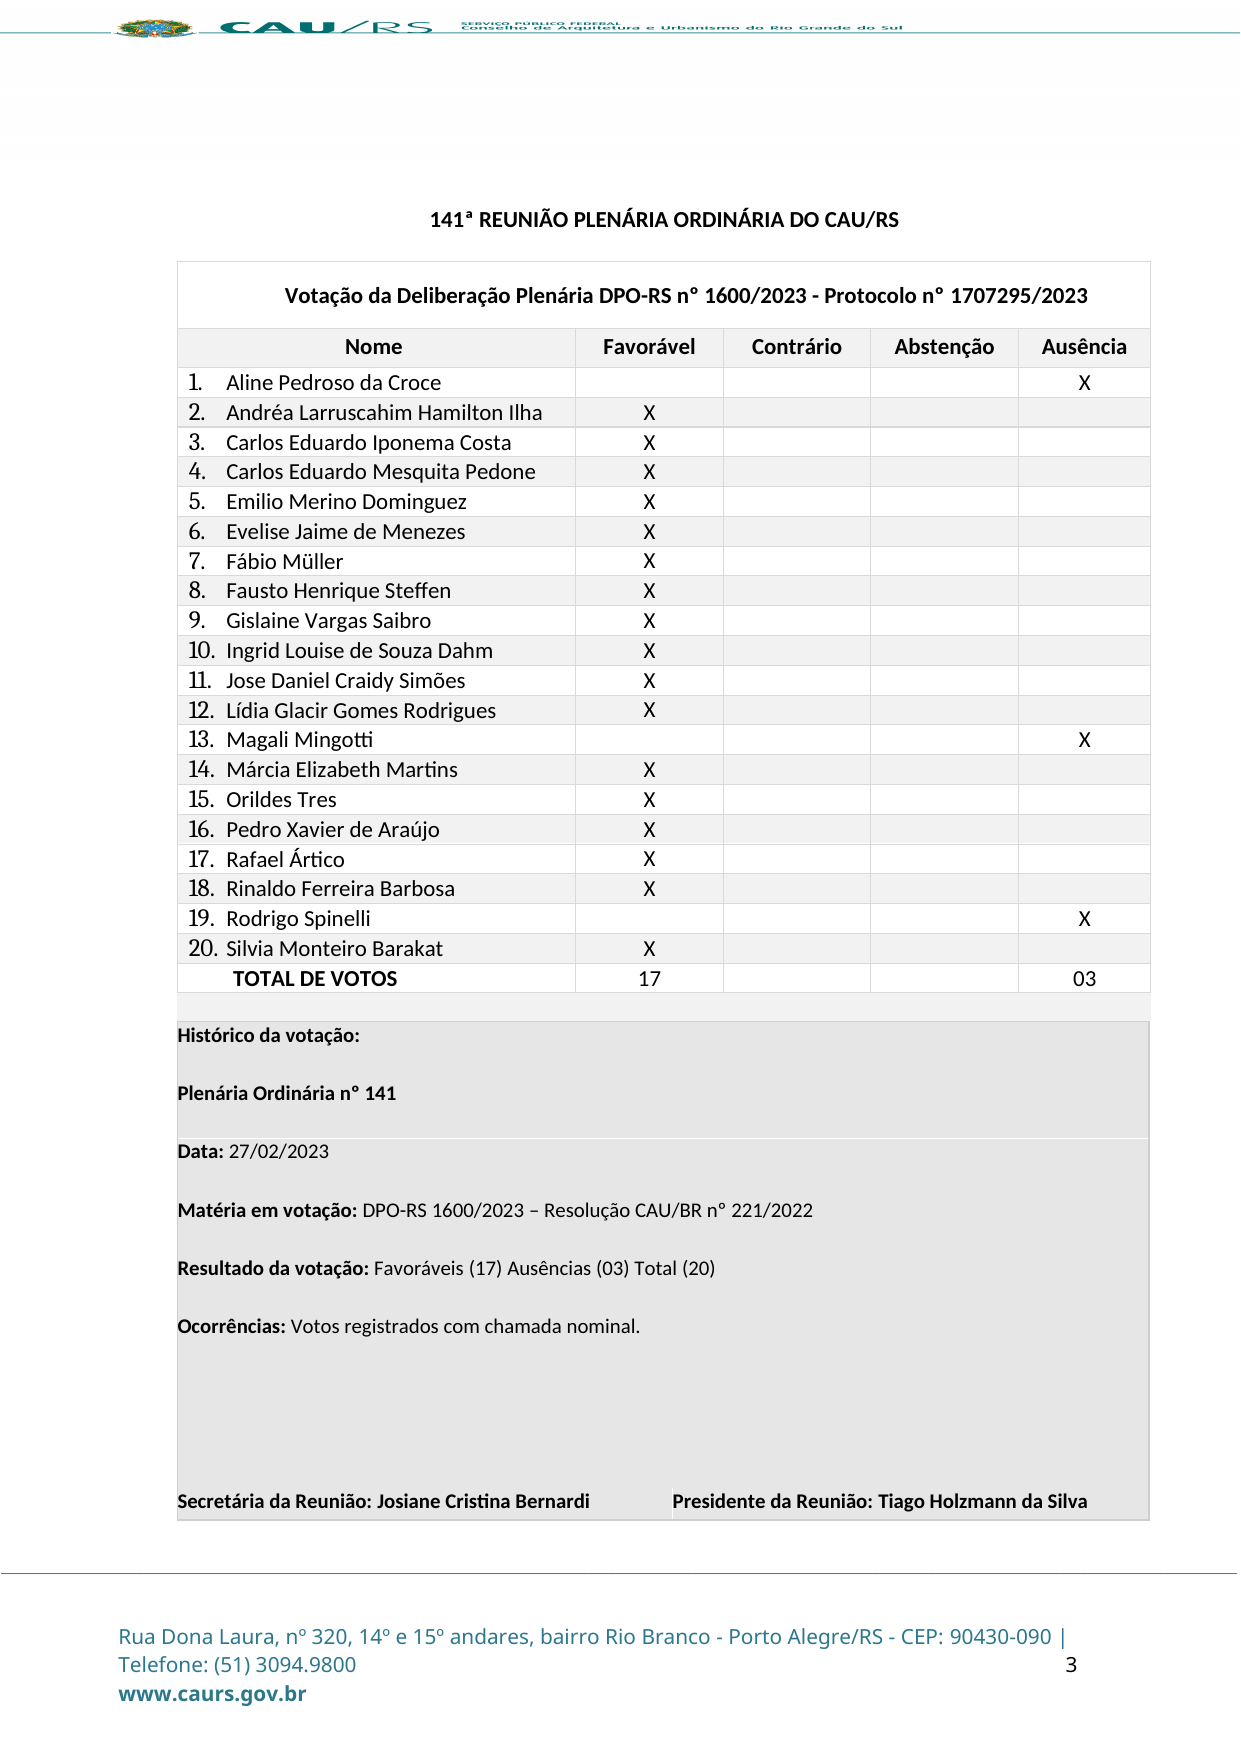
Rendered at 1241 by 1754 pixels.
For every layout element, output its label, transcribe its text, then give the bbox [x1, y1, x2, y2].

table_cell [871, 964, 1018, 992]
table_cell [724, 457, 870, 486]
table_cell Abstenção [871, 329, 1018, 367]
table_cell 03 [1019, 964, 1150, 992]
table_cell [724, 368, 870, 397]
table_cell X [576, 547, 723, 575]
table_cell [724, 547, 870, 575]
table_cell [871, 934, 1018, 963]
table_cell [724, 666, 870, 694]
table_cell [576, 368, 723, 397]
table_cell Resultado da votação: Favoráveis (17) Ausências (03) Total (20) [178, 1255, 1148, 1313]
table_cell Rafael Ártico [178, 845, 575, 873]
text 141ª REUNIÃO PLENÁRIA ORDINÁRIA DO CAU/RS [177, 205, 1152, 233]
table_cell [724, 398, 870, 426]
table_cell Nome [178, 329, 575, 367]
table_cell [724, 725, 870, 754]
table_cell [871, 517, 1018, 546]
table_cell Presidente da Reunião: Tiago Holzmann da Silva [673, 1488, 1148, 1519]
table_cell X [1019, 368, 1150, 397]
table_header Votação da Deliberação Plenária DPO-RS nº 1600/2023 - Protocolo nº 1707295/2023 [178, 262, 1150, 328]
table_cell [724, 696, 870, 724]
table_cell Aline Pedroso da Croce [178, 368, 575, 397]
table_cell [1018, 993, 1151, 1021]
table_cell Favorável [576, 329, 723, 367]
table_cell [724, 606, 870, 635]
table_cell [724, 964, 870, 992]
table_cell [871, 487, 1018, 516]
table_cell TOTAL DE VOTOS [178, 964, 575, 992]
table_cell [1019, 874, 1150, 903]
table_cell Contrário [724, 329, 870, 367]
table_cell Márcia Elizabeth Martins [178, 755, 575, 784]
table_cell Magali Mingotti [178, 725, 575, 754]
table_cell X [1019, 904, 1150, 933]
table_cell [724, 874, 870, 903]
table_cell X [576, 487, 723, 516]
table_cell X [576, 845, 723, 873]
table_cell [177, 993, 723, 1021]
table_cell Silvia Monteiro Barakat [178, 934, 575, 963]
table_cell [1019, 398, 1150, 426]
table_cell [723, 993, 871, 1021]
table_cell [871, 457, 1018, 486]
table_cell Ausência [1019, 329, 1150, 367]
table_cell X [576, 457, 723, 486]
table_cell [1019, 428, 1150, 456]
table_cell X [576, 576, 723, 605]
table_cell [871, 755, 1018, 784]
table_cell X [1019, 725, 1150, 754]
table_cell Andréa Larruscahim Hamilton Ilha [178, 398, 575, 426]
table_cell X [576, 517, 723, 546]
table_cell X [576, 934, 723, 963]
table_cell [871, 576, 1018, 605]
table_cell [1019, 755, 1150, 784]
table_cell [724, 517, 870, 546]
table_cell [1019, 636, 1150, 665]
table_cell [871, 874, 1018, 903]
table_cell [871, 845, 1018, 873]
table_cell [1019, 815, 1150, 843]
table_cell Orildes Tres [178, 785, 575, 814]
table_cell [871, 666, 1018, 694]
table_cell [724, 428, 870, 456]
table_cell Evelise Jaime de Menezes [178, 517, 575, 546]
table_cell Rinaldo Ferreira Barbosa [178, 874, 575, 903]
table_cell X [576, 428, 723, 456]
table_cell Fausto Henrique Steffen [178, 576, 575, 605]
table_cell [1019, 517, 1150, 546]
table_cell [871, 547, 1018, 575]
table_cell X [576, 755, 723, 784]
table_cell Lídia Glacir Gomes Rodrigues [178, 696, 575, 724]
table_cell [871, 398, 1018, 426]
table_cell Secretária da Reunião: Josiane Cristina Bernardi [178, 1488, 672, 1519]
table_cell [871, 815, 1018, 843]
table_cell [724, 576, 870, 605]
table_cell Carlos Eduardo Iponema Costa [178, 428, 575, 456]
table_cell [724, 815, 870, 843]
table_cell [1019, 785, 1150, 814]
table_cell [1019, 934, 1150, 963]
table_cell Pedro Xavier de Araújo [178, 815, 575, 843]
table_cell [871, 368, 1018, 397]
table_header Histórico da votação: [178, 1022, 1148, 1080]
table_cell Gislaine Vargas Saibro [178, 606, 575, 635]
table_cell [724, 785, 870, 814]
table_cell [724, 755, 870, 784]
table_cell [1019, 666, 1150, 694]
table_cell [871, 904, 1018, 933]
table_cell [871, 725, 1018, 754]
table_cell Data: 27/02/2023 Matéria em votação: DPO-RS 1600/2023 – Resolução CAU/BR nº 221/2022 [178, 1139, 1148, 1255]
table_cell [871, 696, 1018, 724]
table_cell X [576, 636, 723, 665]
table_cell Ingrid Louise de Souza Dahm [178, 636, 575, 665]
table_cell [1019, 606, 1150, 635]
table_cell X [576, 874, 723, 903]
table_cell [1019, 845, 1150, 873]
table_cell X [576, 815, 723, 843]
table_cell [871, 993, 1018, 1021]
table_cell Ocorrências: Votos registrados com chamada nominal. [178, 1313, 1148, 1488]
table_cell X [576, 696, 723, 724]
table_cell X [576, 785, 723, 814]
table_cell Rodrigo Spinelli [178, 904, 575, 933]
table_cell [871, 428, 1018, 456]
table_cell X [576, 666, 723, 694]
table_cell Fábio Müller [178, 547, 575, 575]
table_cell [1019, 576, 1150, 605]
table_cell [871, 785, 1018, 814]
table_cell 17 [576, 964, 723, 992]
table_cell Carlos Eduardo Mesquita Pedone [178, 457, 575, 486]
table_cell [1019, 487, 1150, 516]
table_cell [724, 845, 870, 873]
table_cell [576, 725, 723, 754]
table_cell [1019, 547, 1150, 575]
table_cell [724, 934, 870, 963]
table_cell [724, 636, 870, 665]
table_cell [1019, 457, 1150, 486]
table_cell [576, 904, 723, 933]
table_cell X [576, 606, 723, 635]
table_cell [871, 636, 1018, 665]
table_cell [724, 487, 870, 516]
table_cell Emilio Merino Dominguez [178, 487, 575, 516]
table_cell [1019, 696, 1150, 724]
table_cell [871, 606, 1018, 635]
table_cell Plenária Ordinária nº 141 [178, 1080, 1148, 1138]
table_cell Jose Daniel Craidy Simões [178, 666, 575, 694]
table_cell [724, 904, 870, 933]
table_cell X [576, 398, 723, 426]
